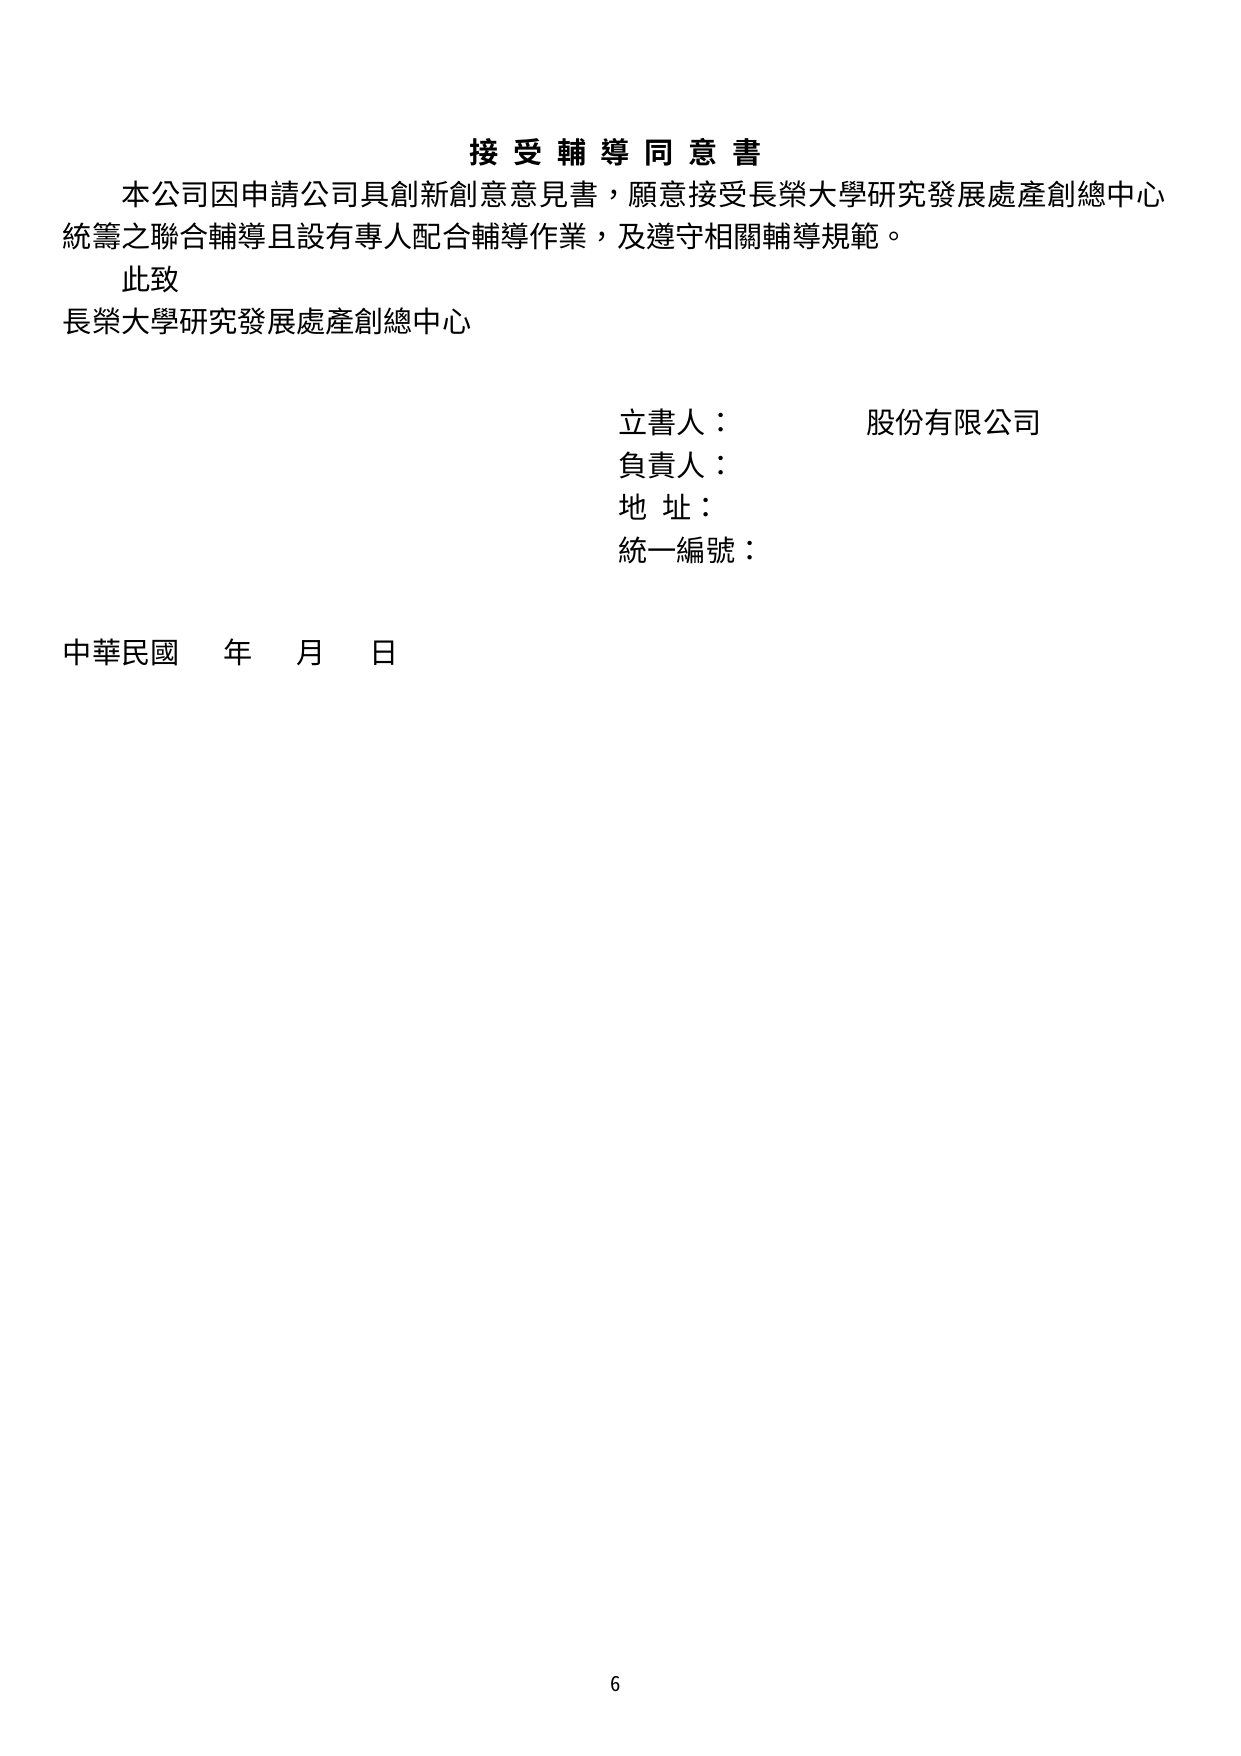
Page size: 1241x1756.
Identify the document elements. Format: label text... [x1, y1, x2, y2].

text 地 址： [58, 485, 1168, 527]
text 立書人： 股份有限公司 [58, 400, 1168, 442]
text 中華民國 年 月 日 [63, 629, 1168, 671]
text 負責人： [58, 442, 1168, 485]
text 本公司因申請公司具創新創意意見書，願意接受長榮大學研究發展處產創總中心統籌之聯合輔導且設有專人配合輔導作業，及遵守相關輔導規範。 [63, 171, 1168, 256]
text 此致 [63, 256, 1168, 298]
text 長榮大學研究發展處產創總中心 [63, 298, 1168, 341]
text 統一編號： [58, 527, 1168, 570]
text 接 受 輔 導 同 意 書 [63, 129, 1168, 171]
